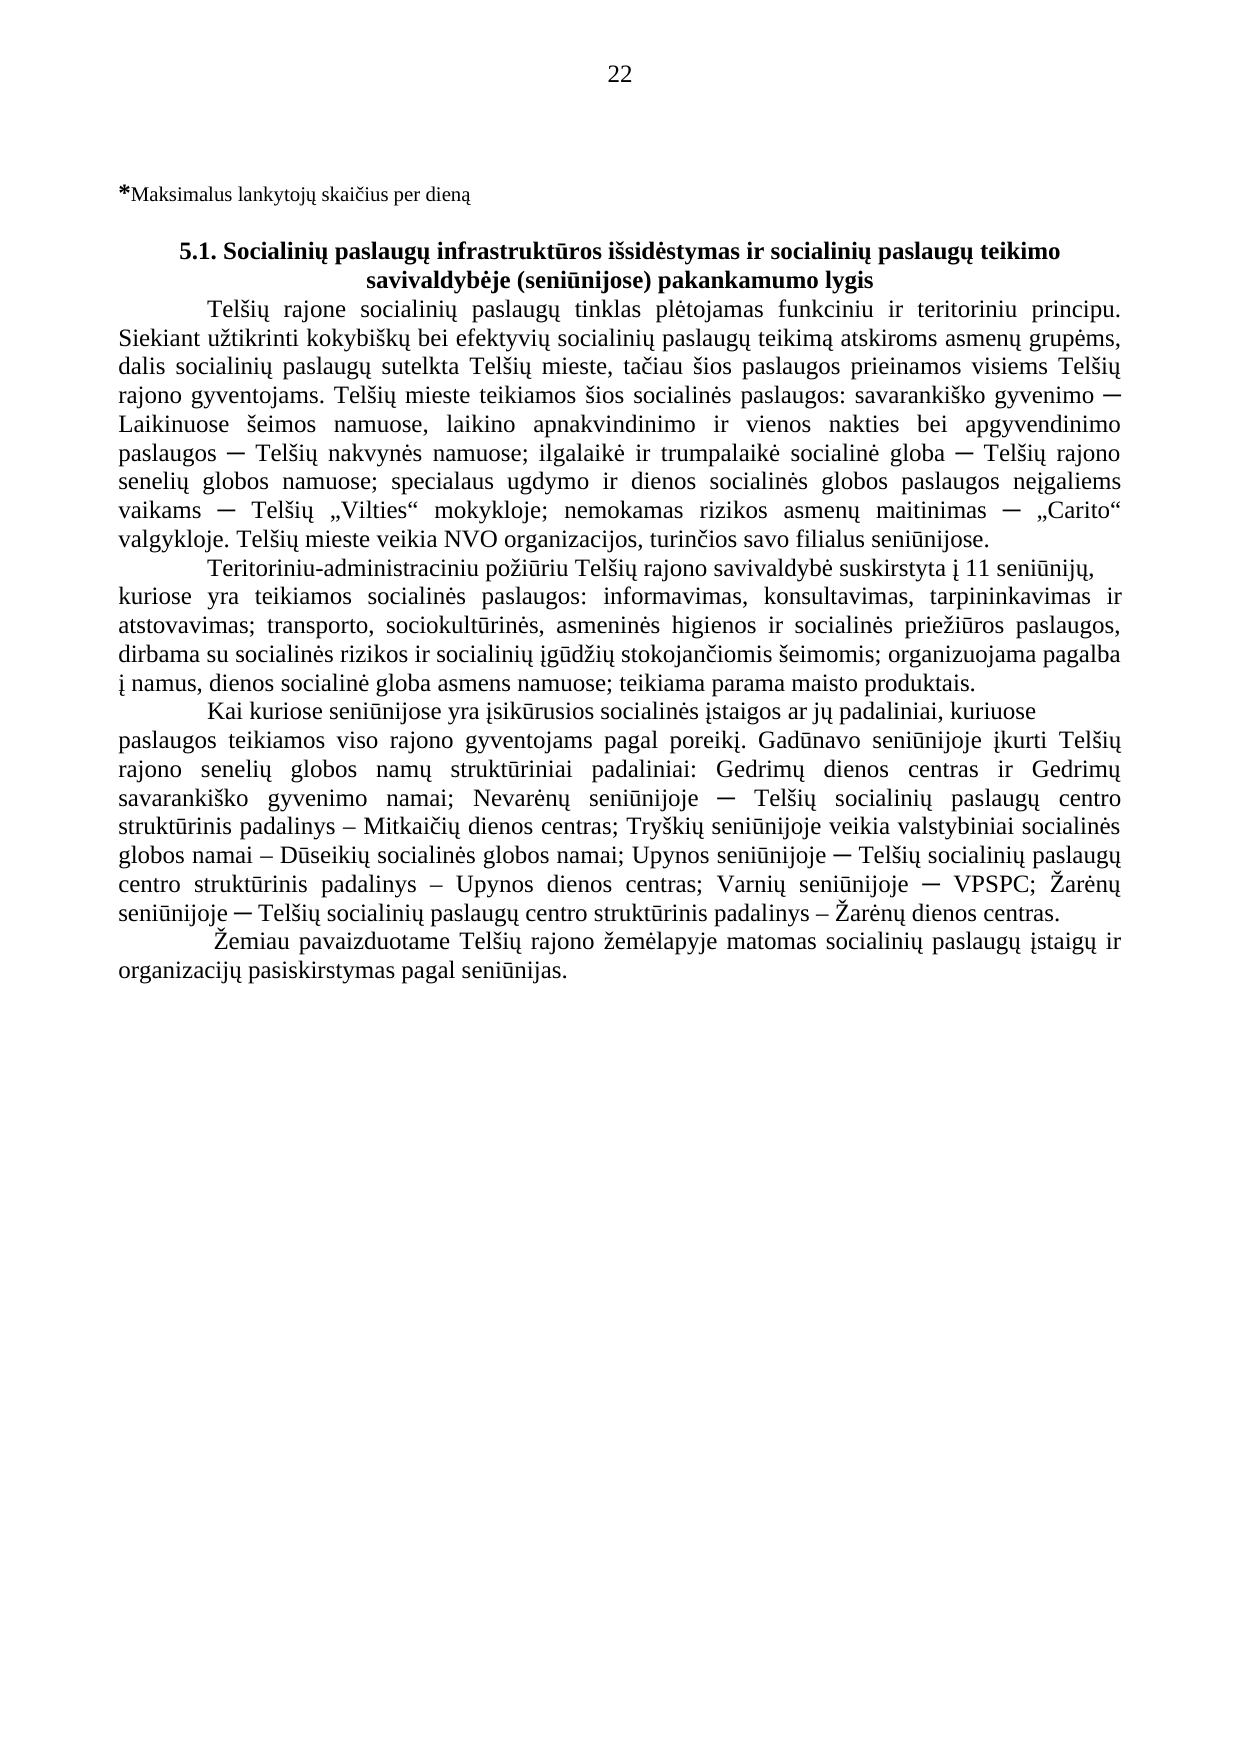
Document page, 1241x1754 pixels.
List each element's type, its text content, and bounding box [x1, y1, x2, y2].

text 5.1. Socialinių paslaugų infrastruktūros išsidėstymas ir socialinių paslaugų teikimo savivaldybėje (seniūnijose) pakankamumo lygis [118, 236, 1122, 294]
text Žemiau pavaizduotame Telšių rajono žemėlapyje matomas socialinių paslaugų įstaigų ir organizacijų pasiskirstymas pagal seniūnijas. [118, 926, 1122, 984]
text paslaugos teikiamos viso rajono gyventojams pagal poreikį. Gadūnavo seniūnijoje įkurti Telšių rajono senelių globos namų struktūriniai padaliniai: Gedrimų dienos centras ir Gedrimų savarankiško gyvenimo namai; Nevarėnų seniūnijoje ─ Telšių socialinių paslaugų centro struktūrinis padalinys – Mitkaičių dienos centras; Tryškių seniūnijoje veikia valstybiniai socialinės globos namai – Dūseikių socialinės globos namai; Upynos seniūnijoje ─ Telšių socialinių paslaugų centro struktūrinis padalinys – Upynos dienos centras; Varnių seniūnijoje ─ VPSPC; Žarėnų seniūnijoje ─ Telšių socialinių paslaugų centro struktūrinis padalinys – Žarėnų dienos centras. [118, 725, 1122, 926]
text *Maksimalus lankytojų skaičius per dieną [118, 177, 1122, 206]
text Teritoriniu-administraciniu požiūriu Telšių rajono savivaldybė suskirstyta į 11 seniūnijų, [207, 553, 1122, 581]
text Telšių rajone socialinių paslaugų tinklas plėtojamas funkciniu ir teritoriniu principu. Siekiant užtikrinti kokybiškų bei efektyvių socialinių paslaugų teikimą atskiroms asmenų grupėms, dalis socialinių paslaugų sutelkta Telšių mieste, tačiau šios paslaugos prieinamos visiems Telšių rajono gyventojams. Telšių mieste teikiamos šios socialinės paslaugos: savarankiško gyvenimo ─ Laikinuose šeimos namuose, laikino apnakvindinimo ir vienos nakties bei apgyvendinimo paslaugos ─ Telšių nakvynės namuose; ilgalaikė ir trumpalaikė socialinė globa ─ Telšių rajono senelių globos namuose; specialaus ugdymo ir dienos socialinės globos paslaugos neįgaliems vaikams ─ Telšių „Vilties“ mokykloje; nemokamas rizikos asmenų maitinimas ─ „Carito“ valgykloje. Telšių mieste veikia NVO organizacijos, turinčios savo filialus seniūnijose. [118, 294, 1122, 553]
text kuriose yra teikiamos socialinės paslaugos: informavimas, konsultavimas, tarpininkavimas ir atstovavimas; transporto, sociokultūrinės, asmeninės higienos ir socialinės priežiūros paslaugos, dirbama su socialinės rizikos ir socialinių įgūdžių stokojančiomis šeimomis; organizuojama pagalba į namus, dienos socialinė globa asmens namuose; teikiama parama maisto produktais. [118, 581, 1122, 696]
text Kai kuriose seniūnijose yra įsikūrusios socialinės įstaigos ar jų padaliniai, kuriuose [207, 696, 1122, 725]
